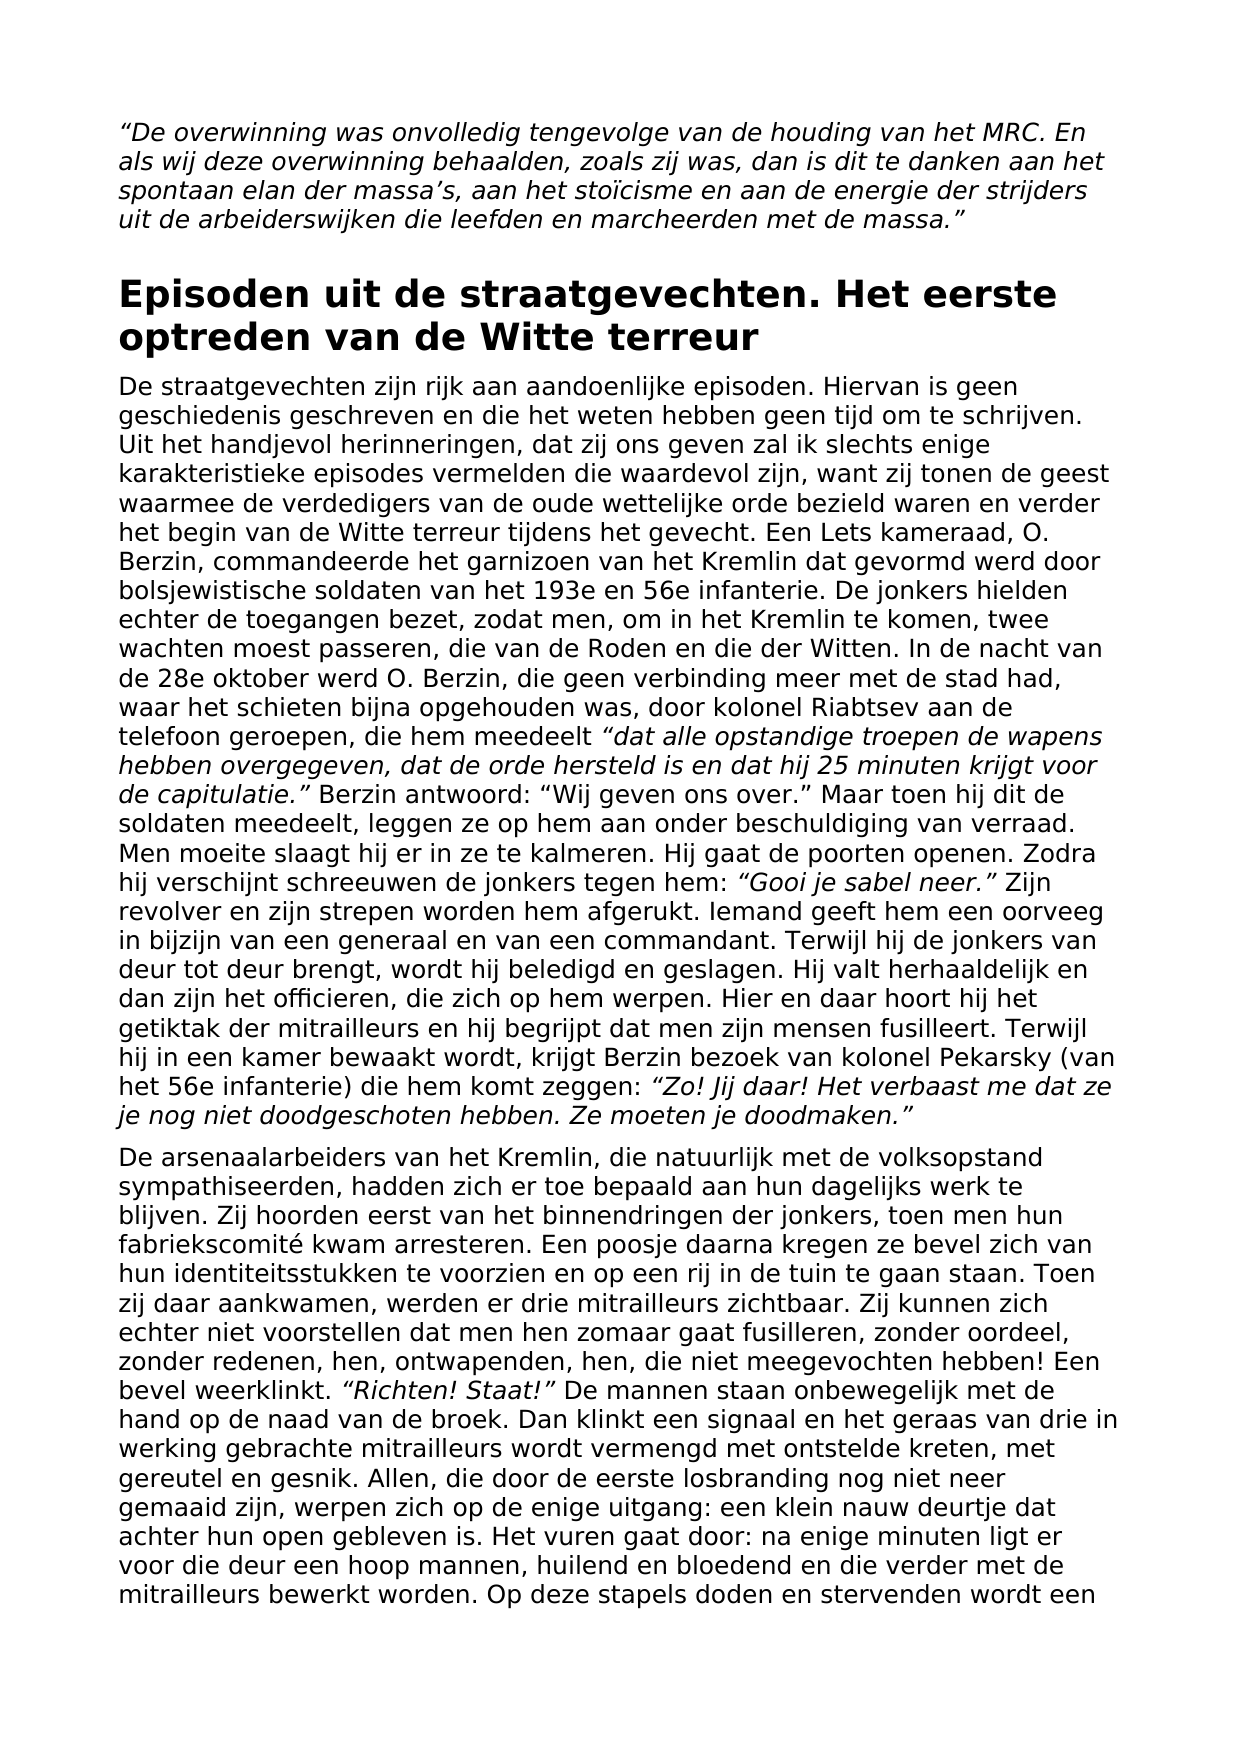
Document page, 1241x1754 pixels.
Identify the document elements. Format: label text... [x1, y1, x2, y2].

text De arsenaalarbeiders van het Kremlin, die natuurlijk met de volksopstand sympathiseerden, hadden zich er toe bepaald aan hun dagelijks werk te blijven. Zij hoorden eerst van het binnendringen der jonkers, toen men hun fabriekscomité kwam arresteren. Een poosje daarna kregen ze bevel zich van hun identiteitsstukken te voorzien en op een rij in de tuin te gaan staan. Toen zij daar aankwamen, werden er drie mitrailleurs zichtbaar. Zij kunnen zich echter niet voorstellen dat men hen zomaar gaat fusilleren, zonder oordeel, zonder redenen, hen, ontwapenden, hen, die niet meegevochten hebben! Een bevel weerklinkt. “Richten! Staat!” De mannen staan onbewegelijk met de hand op de naad van de broek. Dan klinkt een signaal en het geraas van drie in werking gebrachte mitrailleurs wordt vermengd met ontstelde kreten, met gereutel en gesnik. Allen, die door de eerste losbranding nog niet neer gemaaid zijn, werpen zich op de enige uitgang: een klein nauw deurtje dat achter hun open gebleven is. Het vuren gaat door: na enige minuten ligt er voor die deur een hoop mannen, huilend en bloedend en die verder met de mitrailleurs bewerkt worden. Op deze stapels doden en stervenden wordt een [118, 1143, 1122, 1609]
subtitle Episoden uit de straatgevechten. Het eerste optreden van de Witte terreur [118, 272, 1122, 359]
text “De overwinning was onvolledig tengevolge van de houding van het MRC. En als wij deze overwinning behaalden, zoals zij was, dan is dit te danken aan het spontaan elan der massa’s, aan het stoïcisme en aan de energie der strijders uit de arbeiderswijken die leefden en marcheerden met de massa.” [118, 118, 1122, 235]
text De straatgevechten zijn rijk aan aandoenlijke episoden. Hiervan is geen geschiedenis geschreven en die het weten hebben geen tijd om te schrijven. Uit het handjevol herinneringen, dat zij ons geven zal ik slechts enige karakteristieke episodes vermelden die waardevol zijn, want zij tonen de geest waarmee de verdedigers van de oude wettelijke orde bezield waren en verder het begin van de Witte terreur tijdens het gevecht. Een Lets kameraad, O. Berzin, commandeerde het garnizoen van het Kremlin dat gevormd werd door bolsjewistische soldaten van het 193e en 56e infanterie. De jonkers hielden echter de toegangen bezet, zodat men, om in het Kremlin te komen, twee wachten moest passeren, die van de Roden en die der Witten. In de nacht van de 28e oktober werd O. Berzin, die geen verbinding meer met de stad had, waar het schieten bijna opgehouden was, door kolonel Riabtsev aan de telefoon geroepen, die hem meedeelt “dat alle opstandige troepen de wapens hebben overgegeven, dat de orde hersteld is en dat hij 25 minuten krijgt voor de capitulatie.” Berzin antwoord: “Wij geven ons over.” Maar toen hij dit de soldaten meedeelt, leggen ze op hem aan onder beschuldiging van verraad. Men moeite slaagt hij er in ze te kalmeren. Hij gaat de poorten openen. Zodra hij verschijnt schreeuwen de jonkers tegen hem: “Gooi je sabel neer.” Zijn revolver en zijn strepen worden hem afgerukt. Iemand geeft hem een oorveeg in bijzijn van een generaal en van een commandant. Terwijl hij de jonkers van deur tot deur brengt, wordt hij beledigd en geslagen. Hij valt herhaaldelijk en dan zijn het officieren, die zich op hem werpen. Hier en daar hoort hij het getiktak der mitrailleurs en hij begrijpt dat men zijn mensen fusilleert. Terwijl hij in een kamer bewaakt wordt, krijgt Berzin bezoek van kolonel Pekarsky (van het 56e infanterie) die hem komt zeggen: “Zo! Jij daar! Het verbaast me dat ze je nog niet doodgeschoten hebben. Ze moeten je doodmaken.” [118, 372, 1122, 1130]
